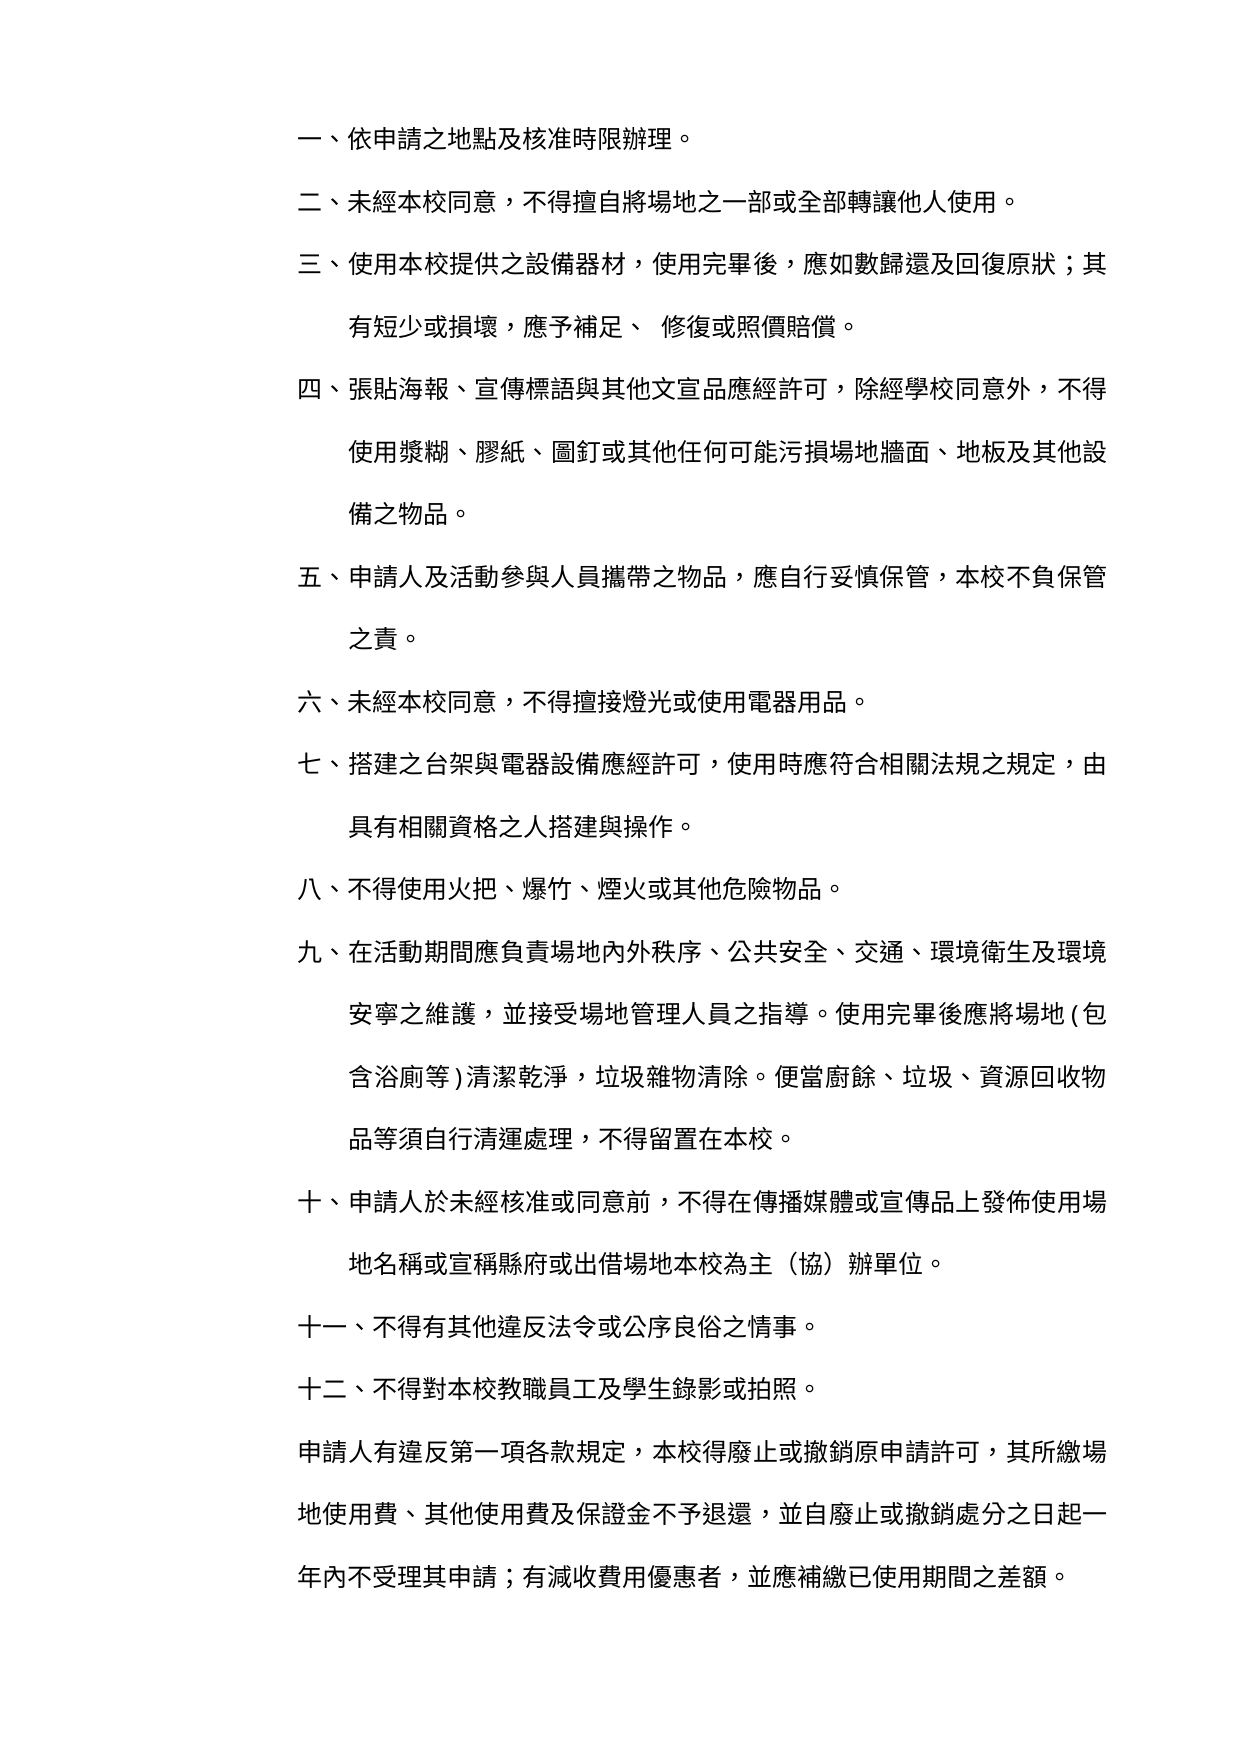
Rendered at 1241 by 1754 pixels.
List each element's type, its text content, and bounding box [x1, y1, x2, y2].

text 七、搭建之台架與電器設備應經許可，使用時應符合相關法規之規定，由具有相關資格之人搭建與操作。 [297, 721, 1107, 846]
text 申請人有違反第一項各款規定，本校得廢止或撤銷原申請許可，其所繳場地使用費、其他使用費及保證金不予退還，並自廢止或撤銷處分之日起一年內不受理其申請；有減收費用優惠者，並應補繳已使用期間之差額。 [297, 1409, 1107, 1596]
text 三、使用本校提供之設備器材，使用完畢後，應如數歸還及回復原狀；其有短少或損壞，應予補足、 修復或照價賠償。 [297, 221, 1107, 346]
text 八、不得使用火把、爆竹、煙火或其他危險物品。 [297, 846, 1107, 909]
text 九、在活動期間應負責場地內外秩序、公共安全、交通、環境衛生及環境安寧之維護，並接受場地管理人員之指導。使用完畢後應將場地(包含浴廁等)清潔乾淨，垃圾雜物清除。便當廚餘、垃圾、資源回收物品等須自行清運處理，不得留置在本校。 [297, 909, 1107, 1159]
text 一、依申請之地點及核准時限辦理。 [297, 96, 1107, 159]
text 十一、不得有其他違反法令或公序良俗之情事。 [297, 1284, 1107, 1346]
text 十、申請人於未經核准或同意前，不得在傳播媒體或宣傳品上發佈使用場地名稱或宣稱縣府或出借場地本校為主（協）辦單位。 [297, 1159, 1107, 1284]
text 五、申請人及活動參與人員攜帶之物品，應自行妥慎保管，本校不負保管之責。 [297, 534, 1107, 659]
text 四、張貼海報、宣傳標語與其他文宣品應經許可，除經學校同意外，不得使用漿糊、膠紙、圖釘或其他任何可能污損場地牆面、地板及其他設備之物品。 [297, 346, 1107, 534]
text 六、未經本校同意，不得擅接燈光或使用電器用品。 [297, 659, 1107, 721]
text 二、未經本校同意，不得擅自將場地之一部或全部轉讓他人使用。 [297, 159, 1107, 221]
text 十二、不得對本校教職員工及學生錄影或拍照。 [297, 1346, 1107, 1409]
